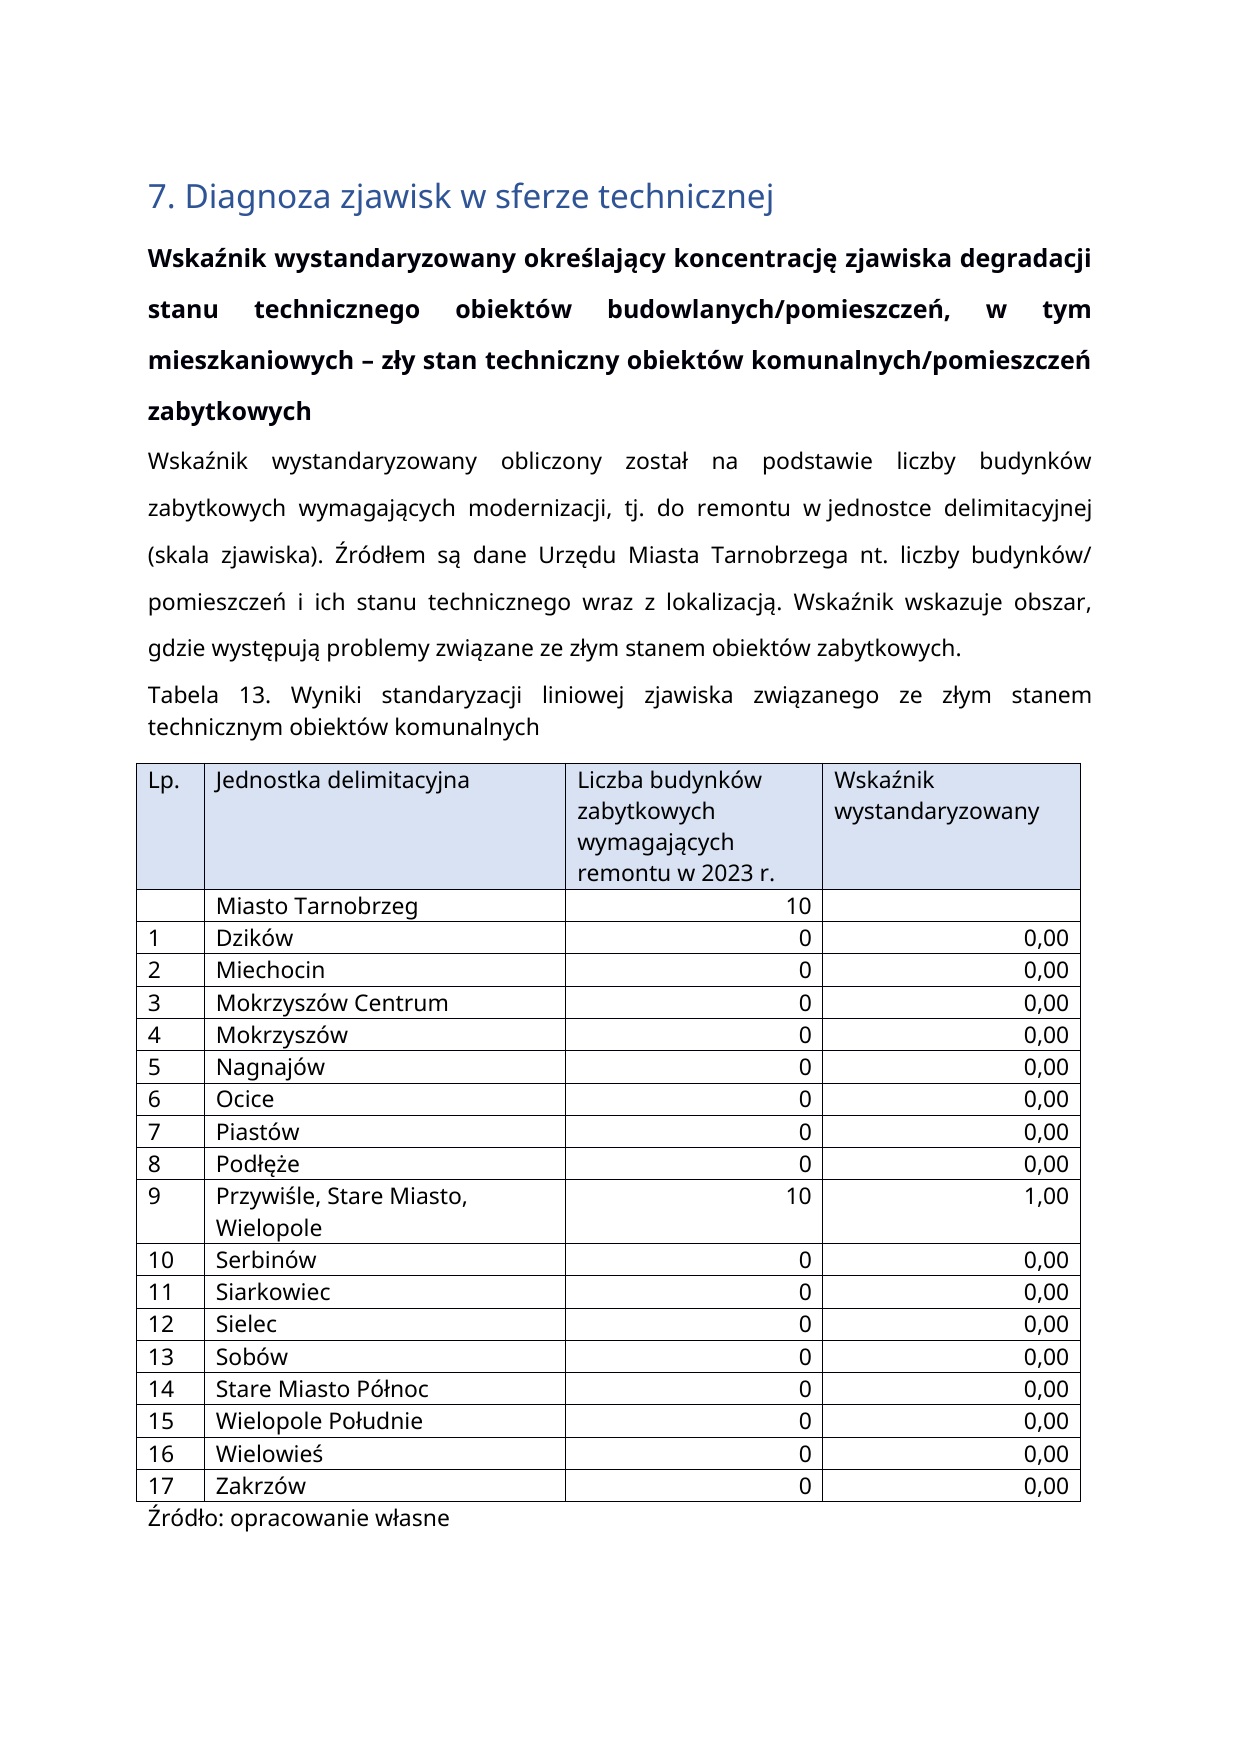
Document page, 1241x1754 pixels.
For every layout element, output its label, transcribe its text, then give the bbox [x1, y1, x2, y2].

table_cell 0,00 [823, 1405, 1080, 1437]
table_cell 11 [137, 1276, 204, 1307]
table_cell 0 [566, 1438, 822, 1469]
table_header Lp. [137, 764, 204, 889]
table_cell 0,00 [823, 1244, 1080, 1275]
table_cell 0 [566, 1051, 822, 1082]
table_cell 0,00 [823, 1148, 1080, 1179]
table_cell Dzików [205, 922, 565, 953]
table_cell 2 [137, 954, 204, 986]
table_cell 0 [566, 987, 822, 1018]
table_cell Ocice [205, 1084, 565, 1115]
table_cell 10 [137, 1244, 204, 1275]
table_cell 9 [137, 1180, 204, 1243]
table_cell Sobów [205, 1341, 565, 1372]
table_cell Przywiśle, Stare Miasto, Wielopole [205, 1180, 565, 1243]
table_cell 0 [566, 954, 822, 986]
table_cell 0 [566, 1309, 822, 1340]
table_cell 1 [137, 922, 204, 953]
table_cell 16 [137, 1438, 204, 1469]
table_cell 15 [137, 1405, 204, 1437]
table_cell 0,00 [823, 1051, 1080, 1082]
table_cell Wielowieś [205, 1438, 565, 1469]
table_cell 0,00 [823, 1373, 1080, 1404]
table_cell 0 [566, 1148, 822, 1179]
table_cell 0 [566, 1373, 822, 1404]
table_cell 0 [566, 1244, 822, 1275]
table_cell 0 [566, 1341, 822, 1372]
table_cell Sielec [205, 1309, 565, 1340]
table_cell 10 [566, 1180, 822, 1243]
table_cell 0,00 [823, 987, 1080, 1018]
table_cell 10 [566, 890, 822, 921]
text Źródło: opracowanie własne [148, 1502, 1093, 1533]
table_header Liczba budynków zabytkowych wymagających remontu w 2023 r. [566, 764, 822, 889]
table_cell 13 [137, 1341, 204, 1372]
table_cell 5 [137, 1051, 204, 1082]
text Tabela 13. Wyniki standaryzacji liniowej zjawiska związanego ze złym stanem technicznym obiektów komunalnych [148, 679, 1093, 742]
table_cell 8 [137, 1148, 204, 1179]
table_cell Mokrzyszów Centrum [205, 987, 565, 1018]
table_cell 3 [137, 987, 204, 1018]
table_cell 0,00 [823, 1276, 1080, 1307]
table_cell Miasto Tarnobrzeg [205, 890, 565, 921]
table_cell Siarkowiec [205, 1276, 565, 1307]
text Wskaźnik wystandaryzowany określający koncentrację zjawiska degradacji stanu technicznego obiektów budowlanych/pomieszczeń, w tym mieszkaniowych – zły stan techniczny obiektów komunalnych/pomieszczeń zabytkowych [148, 241, 1093, 428]
table_cell 0 [566, 922, 822, 953]
subtitle 7. Diagnoza zjawisk w sferze technicznej [148, 173, 1093, 218]
table_cell [823, 890, 1080, 921]
table_cell 0,00 [823, 1019, 1080, 1050]
table_cell 6 [137, 1084, 204, 1115]
table_cell 0,00 [823, 922, 1080, 953]
table_cell 0,00 [823, 954, 1080, 986]
table_header Jednostka delimitacyjna [205, 764, 565, 889]
table_cell 0 [566, 1405, 822, 1437]
table_cell Serbinów [205, 1244, 565, 1275]
table_cell Piastów [205, 1116, 565, 1147]
table_cell 14 [137, 1373, 204, 1404]
table_cell 0 [566, 1276, 822, 1307]
table_cell Nagnajów [205, 1051, 565, 1082]
table_cell 4 [137, 1019, 204, 1050]
table_cell Stare Miasto Północ [205, 1373, 565, 1404]
table_cell 0,00 [823, 1470, 1080, 1501]
table_cell 0,00 [823, 1341, 1080, 1372]
table_cell 0,00 [823, 1084, 1080, 1115]
table_cell Zakrzów [205, 1470, 565, 1501]
table_cell 17 [137, 1470, 204, 1501]
table_cell 0,00 [823, 1116, 1080, 1147]
table_cell Wielopole Południe [205, 1405, 565, 1437]
table_cell 12 [137, 1309, 204, 1340]
table_cell 0 [566, 1084, 822, 1115]
table_cell 0 [566, 1019, 822, 1050]
table_cell 0 [566, 1116, 822, 1147]
table_cell 0 [566, 1470, 822, 1501]
table_cell Miechocin [205, 954, 565, 986]
table_cell 0,00 [823, 1438, 1080, 1469]
table_header Wskaźnik wystandaryzowany [823, 764, 1080, 889]
table_cell 1,00 [823, 1180, 1080, 1243]
table_cell 7 [137, 1116, 204, 1147]
table_cell Mokrzyszów [205, 1019, 565, 1050]
text Wskaźnik wystandaryzowany obliczony został na podstawie liczby budynków zabytkowych wymagających modernizacji, tj. do remontu w jednostce delimitacyjnej (skala zjawiska). Źródłem są dane Urzędu Miasta Tarnobrzega nt. liczby budynków/ pomieszczeń i ich stanu technicznego wraz z lokalizacją. Wskaźnik wskazuje obszar, gdzie występują problemy związane ze złym stanem obiektów zabytkowych. [148, 445, 1093, 664]
table_cell [137, 890, 204, 921]
table_cell 0,00 [823, 1309, 1080, 1340]
table_cell Podłęże [205, 1148, 565, 1179]
